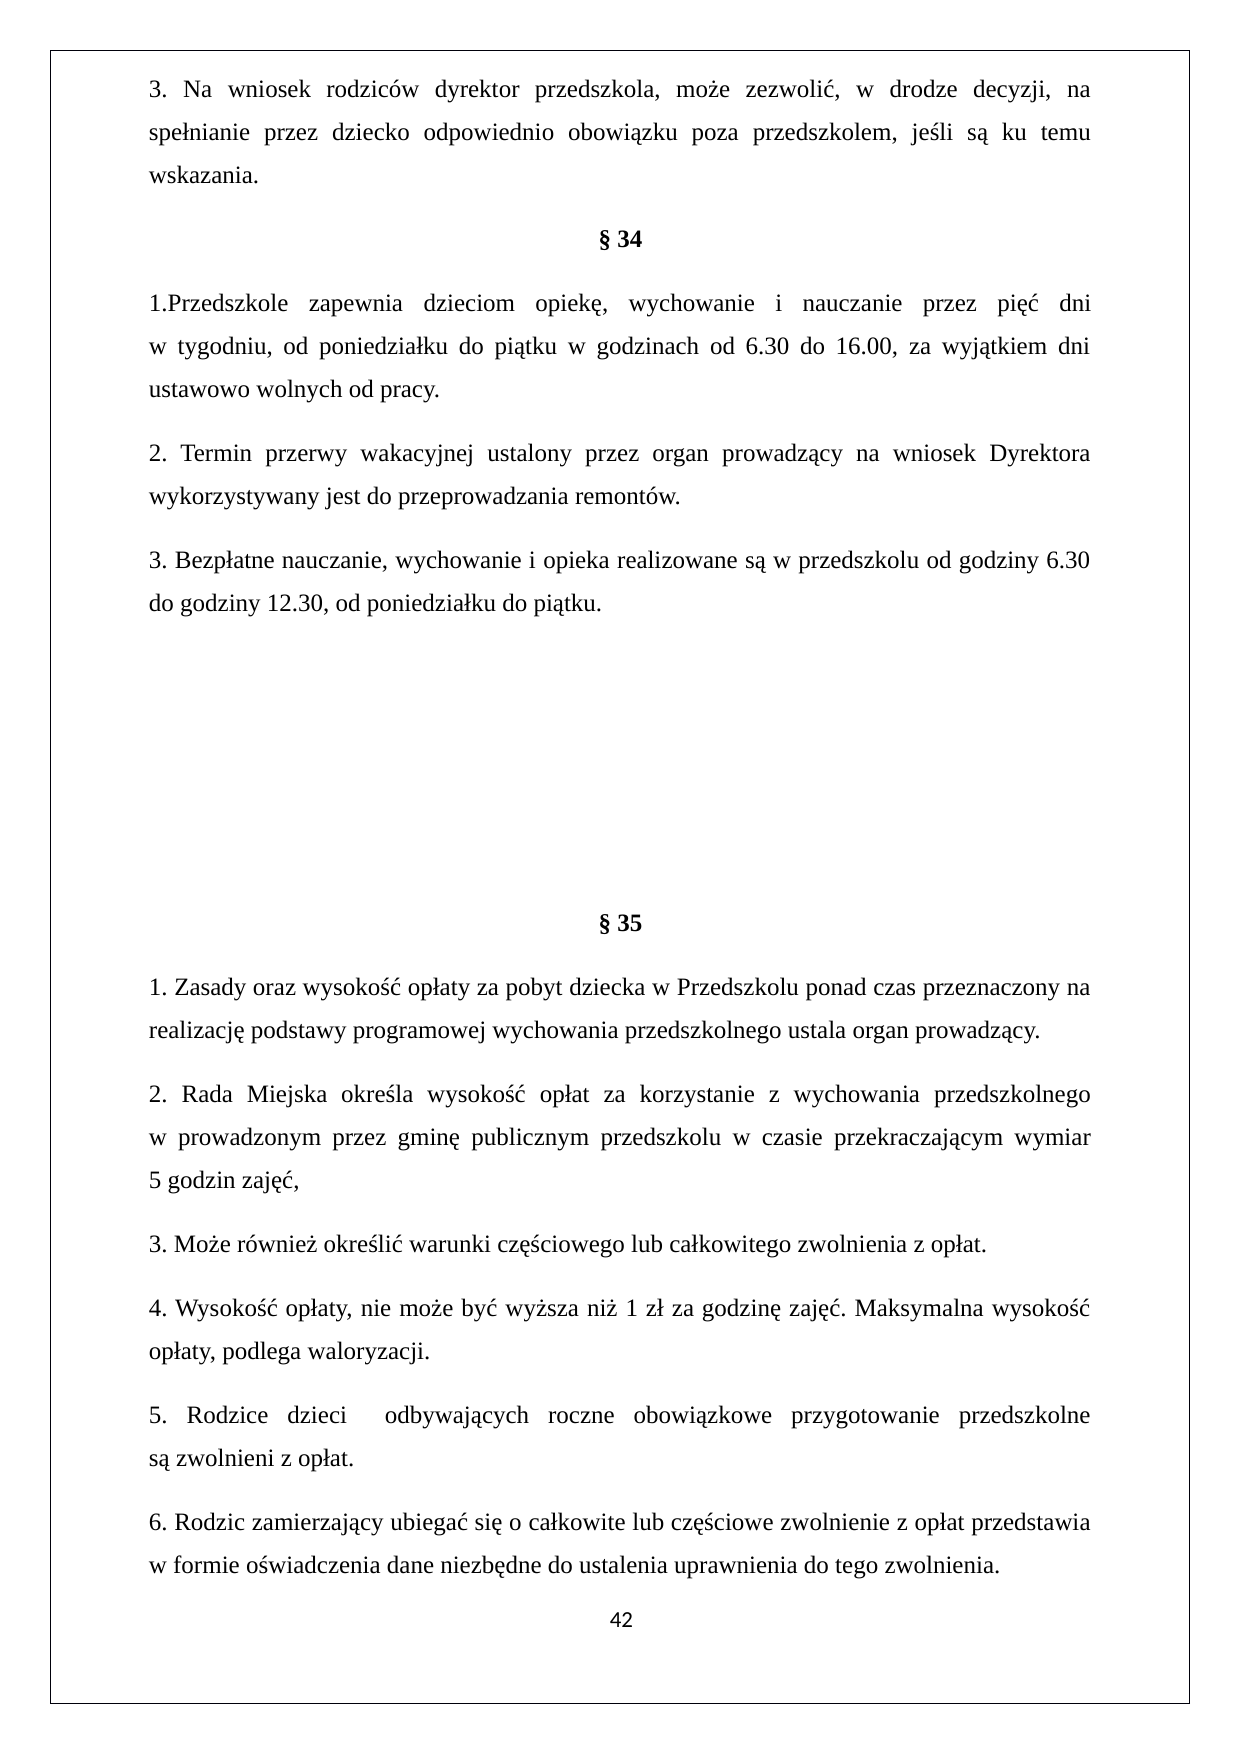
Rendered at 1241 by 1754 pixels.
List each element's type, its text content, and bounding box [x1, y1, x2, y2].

text § 34 [149, 224, 1092, 253]
list 6. Rodzic zamierzający ubiegać się o całkowite lub częściowe zwolnienie z opłat przedstawia w formie oświadczenia dane niezbędne do ustalenia uprawnienia do tego zwolnienia. [149, 1507, 1092, 1579]
list 3. Bezpłatne nauczanie, wychowanie i opieka realizowane są w przedszkolu od godziny 6.30 do godziny 12.30, od poniedziałku do piątku. [149, 545, 1092, 617]
list 2. Termin przerwy wakacyjnej ustalony przez organ prowadzący na wniosek Dyrektora wykorzystywany jest do przeprowadzania remontów. [149, 438, 1092, 510]
list 1. Zasady oraz wysokość opłaty za pobyt dziecka w Przedszkolu ponad czas przeznaczony na realizację podstawy programowej wychowania przedszkolnego ustala organ prowadzący. [149, 972, 1092, 1044]
list 1.Przedszkole zapewnia dzieciom opiekę, wychowanie i nauczanie przez pięć dni w tygodniu, od poniedziałku do piątku w godzinach od 6.30 do 16.00, za wyjątkiem dni ustawowo wolnych od pracy. [149, 288, 1092, 403]
list 5. Rodzice dzieci odbywających roczne obowiązkowe przygotowanie przedszkolne są zwolnieni z opłat. [149, 1400, 1092, 1472]
list 2. Rada Miejska określa wysokość opłat za korzystanie z wychowania przedszkolnego w prowadzonym przez gminę publicznym przedszkolu w czasie przekraczającym wymiar 5 godzin zajęć, [149, 1079, 1092, 1194]
list 3. Może również określić warunki częściowego lub całkowitego zwolnienia z opłat. [149, 1229, 1092, 1258]
text § 35 [149, 908, 1092, 937]
list 3. Na wniosek rodziców dyrektor przedszkola, może zezwolić, w drodze decyzji, na spełnianie przez dziecko odpowiednio obowiązku poza przedszkolem, jeśli są ku temu wskazania. [149, 74, 1092, 189]
list 4. Wysokość opłaty, nie może być wyższa niż 1 zł za godzinę zajęć. Maksymalna wysokość opłaty, podlega waloryzacji. [149, 1293, 1092, 1365]
